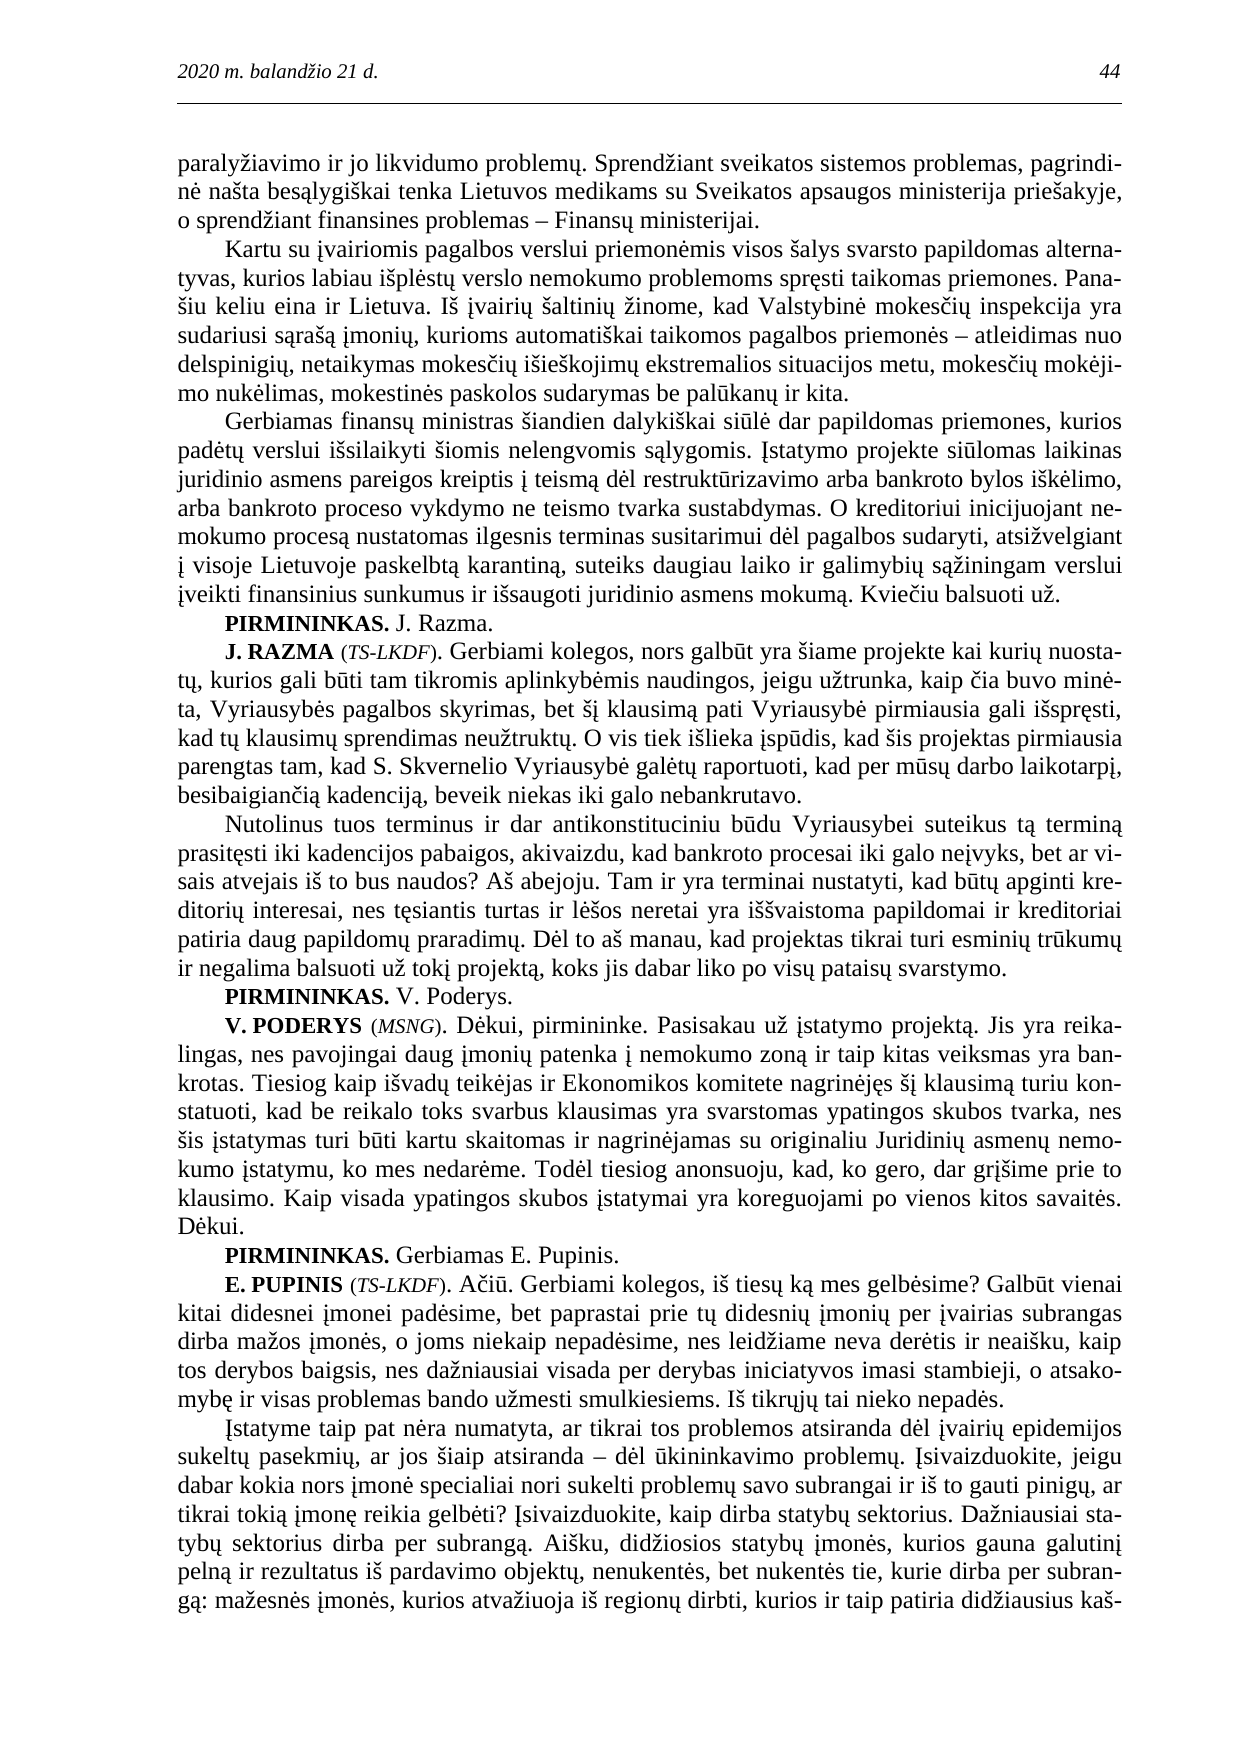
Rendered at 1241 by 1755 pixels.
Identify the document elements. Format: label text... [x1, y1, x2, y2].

text Kar­tu su įvai­rio­mis pa­gal­bos ver­slui prie­mo­nė­mis vi­sos ša­lys svars­to pa­pil­do­mas al­ter­na­ty­vas, ku­rios la­biau iš­plės­tų ver­slo ne­mo­ku­mo pro­ble­moms spręs­ti tai­ko­mas prie­mo­nes. Pa­na­šiu ke­liu ei­na ir Lie­tu­va. Iš įvai­rių šal­ti­nių ži­no­me, kad Vals­ty­bi­nė mo­kes­čių ins­pek­ci­ja yra su­da­riu­si są­ra­šą įmo­nių, ku­rioms au­to­ma­tiš­kai tai­ko­mos pa­gal­bos prie­mo­nės – at­lei­di­mas nuo dels­pi­ni­gių, ne­tai­ky­mas mo­kes­čių iš­ieš­ko­ji­mų eks­tre­ma­lios si­tu­a­ci­jos me­tu, mo­kes­čių mo­kė­ji­mo nu­kė­li­mas, mo­kes­ti­nės pa­sko­los su­da­ry­mas be pa­lū­ka­nų ir ki­ta. [177, 234, 1122, 406]
text J. RAZMA (TS-LKDF). Ger­bia­mi ko­le­gos, nors gal­būt yra šia­me pro­jek­te kai ku­rių nuo­sta­tų, ku­rios ga­li bū­ti tam tik­ro­mis ap­lin­ky­bė­mis nau­din­gos, jei­gu už­trun­ka, kaip čia bu­vo mi­nė­ta, Vy­riau­sy­bės pa­gal­bos sky­ri­mas, bet šį klau­si­mą pa­ti Vy­riau­sy­bė pir­miau­sia ga­li iš­spręs­ti, kad tų klau­si­mų spren­di­mas ne­už­truk­tų. O vis tiek iš­lie­ka įspū­dis, kad šis pro­jek­tas pir­miau­sia pa­reng­tas tam, kad S. Skver­ne­lio Vy­riau­sy­bė ga­lė­tų ra­por­tuo­ti, kad per mū­sų dar­bo lai­ko­tar­pį, be­si­bai­gian­čią ka­den­ci­ją, be­veik nie­kas iki ga­lo ne­ban­kru­ta­vo. [177, 636, 1122, 809]
text PIRMININKAS. Ger­bia­mas E. Pu­pi­nis. [177, 1240, 1122, 1269]
text Įsta­ty­me taip pat nė­ra nu­ma­ty­ta, ar tik­rai tos pro­ble­mos at­si­ran­da dėl įvai­rių epi­de­mi­jos su­kel­tų pa­sek­mių, ar jos šiaip at­si­ran­da – dėl ūki­nin­ka­vi­mo pro­ble­mų. Įsi­vaiz­duo­ki­te, jei­gu da­bar ko­kia nors įmo­nė spe­cia­liai no­ri su­kel­ti pro­ble­mų sa­vo su­bran­gai ir iš to gau­ti pi­ni­gų, ar tik­rai to­kią įmo­nę rei­kia gel­bė­ti? Įsi­vaiz­duo­ki­te, kaip dir­ba sta­ty­bų sek­to­rius. Daž­niau­siai sta­ty­bų sek­to­rius dir­ba per su­bran­gą. Aiš­ku, di­džio­sios sta­ty­bų įmo­nės, ku­rios gau­na ga­lu­ti­nį pel­ną ir re­zul­ta­tus iš par­da­vi­mo ob­jek­tų, ne­nu­ken­tės, bet nu­ken­tės tie, ku­rie dir­ba per su­bran­gą: ma­žes­nės įmo­nės, ku­rios at­va­žiuo­ja iš re­gio­nų dirb­ti, ku­rios ir taip pa­ti­ria di­džiau­sius kaš­ [177, 1413, 1122, 1614]
text PIRMININKAS. V. Po­de­rys. [177, 981, 1122, 1010]
text pa­ra­ly­žia­vi­mo ir jo lik­vi­du­mo pro­ble­mų. Spren­džiant svei­ka­tos sis­te­mos pro­ble­mas, pa­grin­di­nė naš­ta be­są­ly­giš­kai ten­ka Lie­tu­vos me­di­kams su Svei­ka­tos ap­sau­gos mi­nis­te­ri­ja prie­ša­ky­je, o spren­džiant fi­nan­si­nes pro­ble­mas – Fi­nan­sų mi­nis­te­ri­jai. [177, 148, 1122, 234]
text Nu­to­li­nus tuos ter­mi­nus ir dar an­ti­kons­ti­tu­ci­niu bū­du Vy­riau­sy­bei su­tei­kus tą ter­mi­ną pra­si­tęs­ti iki ka­den­ci­jos pa­bai­gos, aki­vaiz­du, kad ban­kro­to pro­ce­sai iki ga­lo ne­įvyks, bet ar vi­sais at­ve­jais iš to bus nau­dos? Aš abe­jo­ju. Tam ir yra ter­mi­nai nu­sta­ty­ti, kad bū­tų ap­gin­ti kre­di­to­rių in­te­re­sai, nes tę­sian­tis tur­tas ir lė­šos ne­re­tai yra iš­švais­to­ma pa­pil­do­mai ir kre­di­to­riai pa­ti­ria daug pa­pil­do­mų pra­ra­di­mų. Dėl to aš ma­nau, kad pro­jek­tas tik­rai tu­ri es­mi­nių trū­ku­mų ir ne­ga­li­ma bal­suo­ti už to­kį pro­jek­tą, koks jis da­bar li­ko po vi­sų pa­tai­sų svars­ty­mo. [177, 809, 1122, 981]
text V. PODERYS (MSNG). Dė­kui, pir­mi­nin­ke. Pa­si­sa­kau už įsta­ty­mo pro­jek­tą. Jis yra rei­ka­lin­gas, nes pa­vo­jin­gai daug įmo­nių pa­ten­ka į ne­mo­ku­mo zo­ną ir taip ki­tas veiks­mas yra ban­kro­tas. Tie­siog kaip iš­va­dų tei­kė­jas ir Eko­no­mi­kos ko­mi­te­te nag­ri­nė­jęs šį klau­si­mą tu­riu kon­sta­tuo­ti, kad be rei­ka­lo toks svar­bus klau­si­mas yra svars­to­mas ypa­tin­gos sku­bos tvar­ka, nes šis įsta­ty­mas tu­ri bū­ti kar­tu skai­to­mas ir nag­ri­nė­ja­mas su ori­gi­na­liu Ju­ri­di­nių as­me­nų ne­mo­kumo įsta­ty­mu, ko mes ne­da­rė­me. To­dėl tie­siog anon­suo­ju, kad, ko ge­ro, dar grį­ši­me prie to klau­si­mo. Kaip vi­sa­da ypa­tin­gos sku­bos įsta­ty­mai yra ko­re­guo­ja­mi po vie­nos ki­tos sa­vai­tės. Dė­kui. [177, 1010, 1122, 1240]
text E. PUPINIS (TS-LKDF). Ačiū. Ger­bia­mi ko­le­gos, iš tie­sų ką mes gel­bė­si­me? Gal­būt vie­nai ki­tai di­des­nei įmo­nei pa­dė­si­me, bet pa­pras­tai prie tų di­des­nių įmo­nių per įvai­rias su­bran­gas dir­ba ma­žos įmo­nės, o joms nie­kaip ne­pa­dė­si­me, nes lei­džia­me ne­va de­rė­tis ir ne­aiš­ku, kaip tos de­ry­bos baig­sis, nes daž­niau­siai vi­sa­da per de­ry­bas ini­cia­ty­vos ima­si stam­bie­ji, o at­sa­ko­my­bę ir vi­sas pro­ble­mas ban­do už­mes­ti smul­kie­siems. Iš tik­rų­jų tai nie­ko ne­pa­dės. [177, 1269, 1122, 1413]
text Ger­bia­mas fi­nan­sų mi­nist­ras šian­dien da­ly­kiš­kai siū­lė dar pa­pil­do­mas prie­mo­nes, ku­rios pa­dė­tų ver­slui iš­si­lai­ky­ti šio­mis ne­leng­vo­mis są­ly­go­mis. Įsta­ty­mo pro­jek­te siū­lo­mas lai­ki­nas ju­ri­di­nio as­mens pa­rei­gos kreip­tis į teis­mą dėl re­struk­tū­ri­za­vi­mo ar­ba ban­kro­to by­los iš­kė­li­mo, ar­ba ban­kro­to pro­ce­so vyk­dy­mo ne teis­mo tvar­ka su­stab­dy­mas. O kre­di­to­riui ini­ci­juo­jant ne­mo­ku­mo pro­ce­są nu­sta­to­mas il­ges­nis ter­mi­nas su­si­ta­ri­mui dėl pa­gal­bos su­da­ry­ti, at­si­žvel­giant į vi­so­je Lie­tu­vo­je pa­skelb­tą ka­ran­ti­ną, su­teiks dau­giau lai­ko ir ga­li­my­bių są­ži­nin­gam ver­slui įveik­ti fi­nan­si­nius sun­ku­mus ir iš­sau­go­ti ju­ri­di­nio as­mens mo­ku­mą. Kvie­čiu bal­suo­ti už. [177, 406, 1122, 608]
text PIRMININKAS. J. Raz­ma. [177, 608, 1122, 636]
